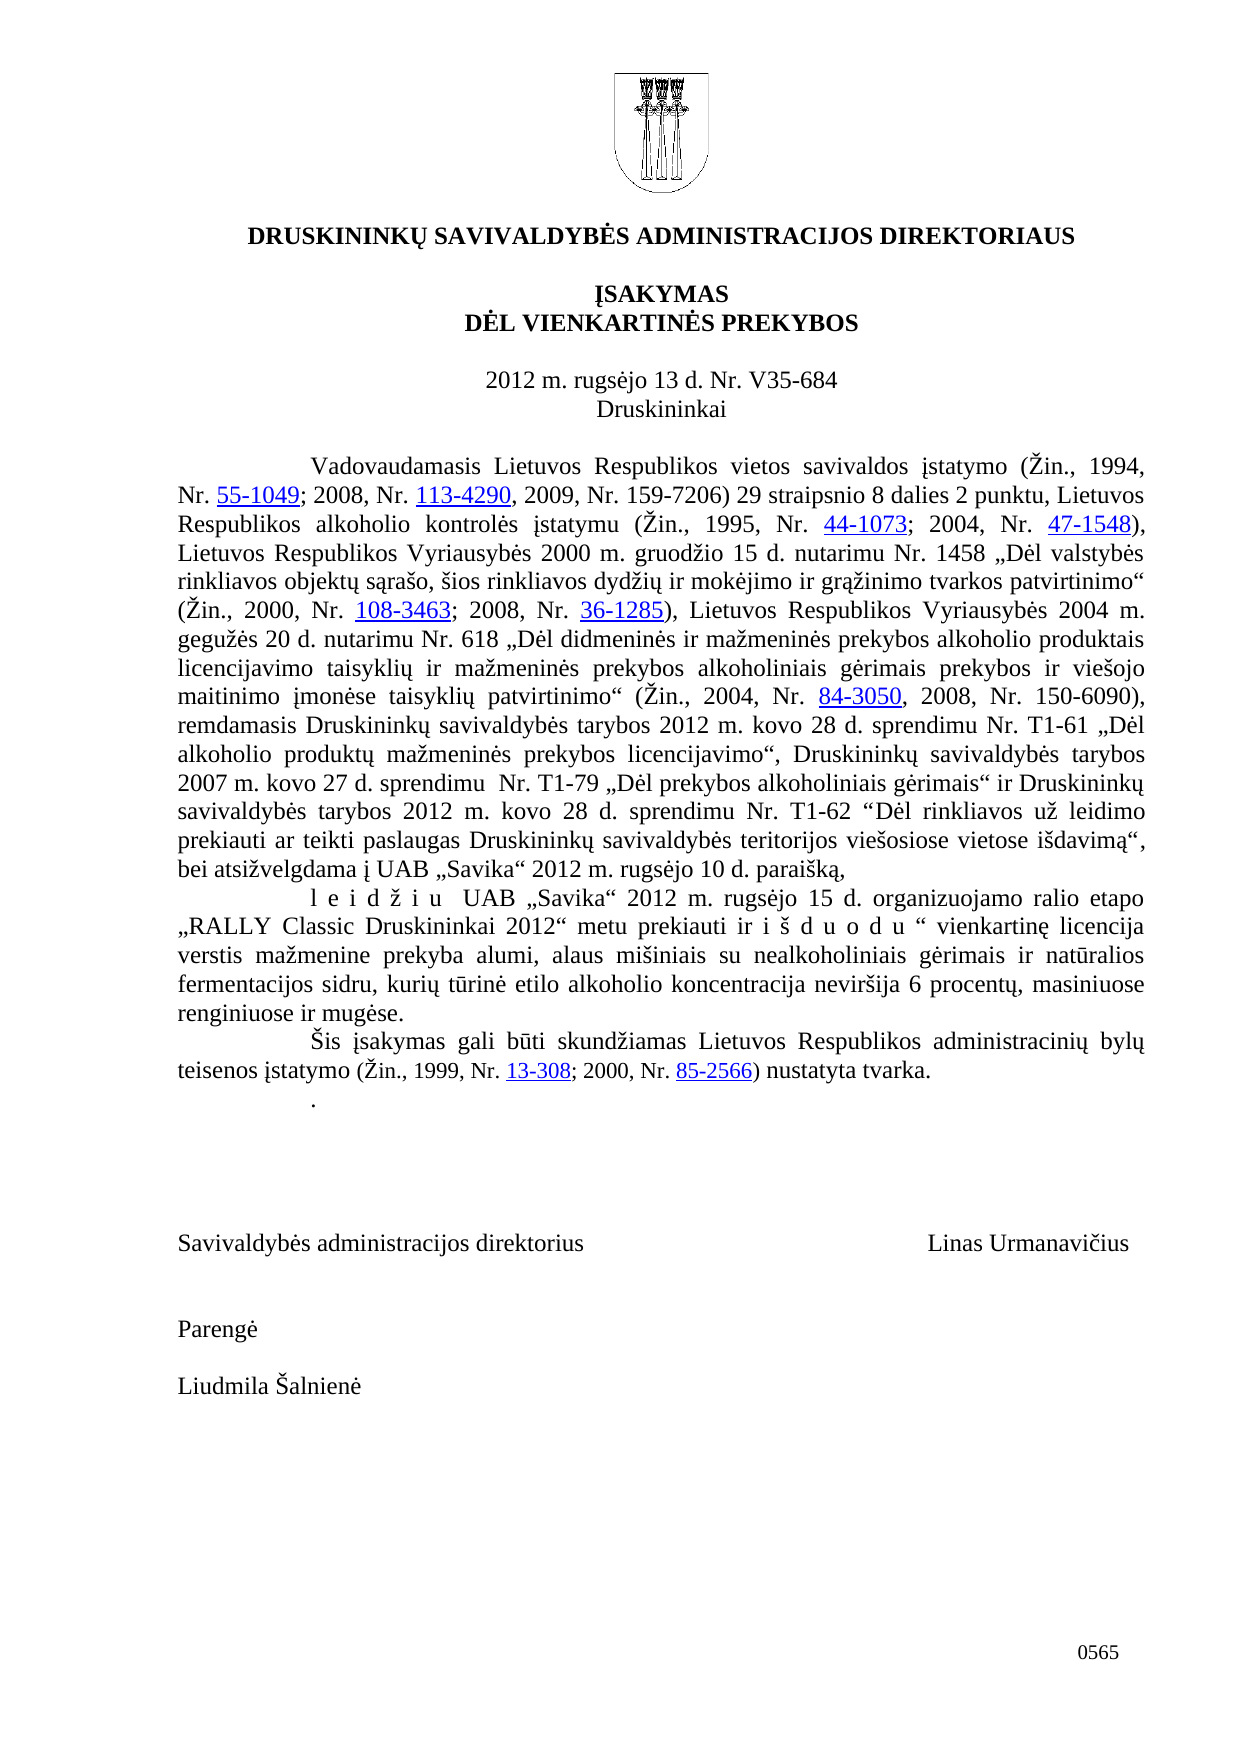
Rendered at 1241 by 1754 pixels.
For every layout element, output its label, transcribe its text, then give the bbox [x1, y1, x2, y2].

text Šis įsakymas gali būti skundžiamas Lietuvos Respublikos administracinių bylų teisenos įstatymo (Žin., 1999, Nr. 13-308; 2000, Nr. 85-2566) nustatyta tvarka. [177, 1026, 1146, 1084]
text Parengė [177, 1314, 1146, 1343]
text Savivaldybės administracijos direktorius Linas Urmanavičius [177, 1228, 1146, 1256]
text DRUSKININKŲ SAVIVALDYBĖS ADMINISTRACIJOS DIREKTORIAUS [177, 221, 1146, 250]
text Vadovaudamasis Lietuvos Respublikos vietos savivaldos įstatymo (Žin., 1994, Nr. 55-1049; 2008, Nr. 113-4290, 2009, Nr. 159-7206) 29 straipsnio 8 dalies 2 punktu, Lietuvos Respublikos alkoholio kontrolės įstatymu (Žin., 1995, Nr. 44-1073; 2004, Nr. 47-1548), Lietuvos Respublikos Vyriausybės 2000 m. gruodžio 15 d. nutarimu Nr. 1458 „Dėl valstybės rinkliavos objektų sąrašo, šios rinkliavos dydžių ir mokėjimo ir grąžinimo tvarkos patvirtinimo“ (Žin., 2000, Nr. 108-3463; 2008, Nr. 36-1285), Lietuvos Respublikos Vyriausybės 2004 m. gegužės 20 d. nutarimu Nr. 618 „Dėl didmeninės ir mažmeninės prekybos alkoholio produktais licencijavimo taisyklių ir mažmeninės prekybos alkoholiniais gėrimais prekybos ir viešojo maitinimo įmonėse taisyklių patvirtinimo“ (Žin., 2004, Nr. 84-3050, 2008, Nr. 150-6090), remdamasis Druskininkų savivaldybės tarybos 2012 m. kovo 28 d. sprendimu Nr. T1-61 „Dėl alkoholio produktų mažmeninės prekybos licencijavimo“, Druskininkų savivaldybės tarybos 2007 m. kovo 27 d. sprendimu Nr. T1-79 „Dėl prekybos alkoholiniais gėrimais“ ir Druskininkų savivaldybės tarybos 2012 m. kovo 28 d. sprendimu Nr. T1-62 “Dėl rinkliavos už leidimo prekiauti ar teikti paslaugas Druskininkų savivaldybės teritorijos viešosiose vietose išdavimą“, bei atsižvelgdama į UAB „Savika“ 2012 m. rugsėjo 10 d. paraišką, [177, 451, 1146, 883]
text l e i d ž i u UAB „Savika“ 2012 m. rugsėjo 15 d. organizuojamo ralio etapo „RALLY Classic Druskininkai 2012“ metu prekiauti ir i š d u o d u “ vienkartinę licencija verstis mažmenine prekyba alumi, alaus mišiniais su nealkoholiniais gėrimais ir natūralios fermentacijos sidru, kurių tūrinė etilo alkoholio koncentracija neviršija 6 procentų, masiniuose renginiuose ir mugėse. [177, 883, 1146, 1026]
text DĖL VIENKARTINĖS PREKYBOS [177, 308, 1146, 336]
text Druskininkai [177, 394, 1146, 423]
text 2012 m. rugsėjo 13 d. Nr. V35-684 [177, 365, 1146, 394]
text ĮSAKYMAS [177, 279, 1146, 308]
text . [177, 1084, 1146, 1113]
text Liudmila Šalnienė [177, 1371, 1146, 1400]
